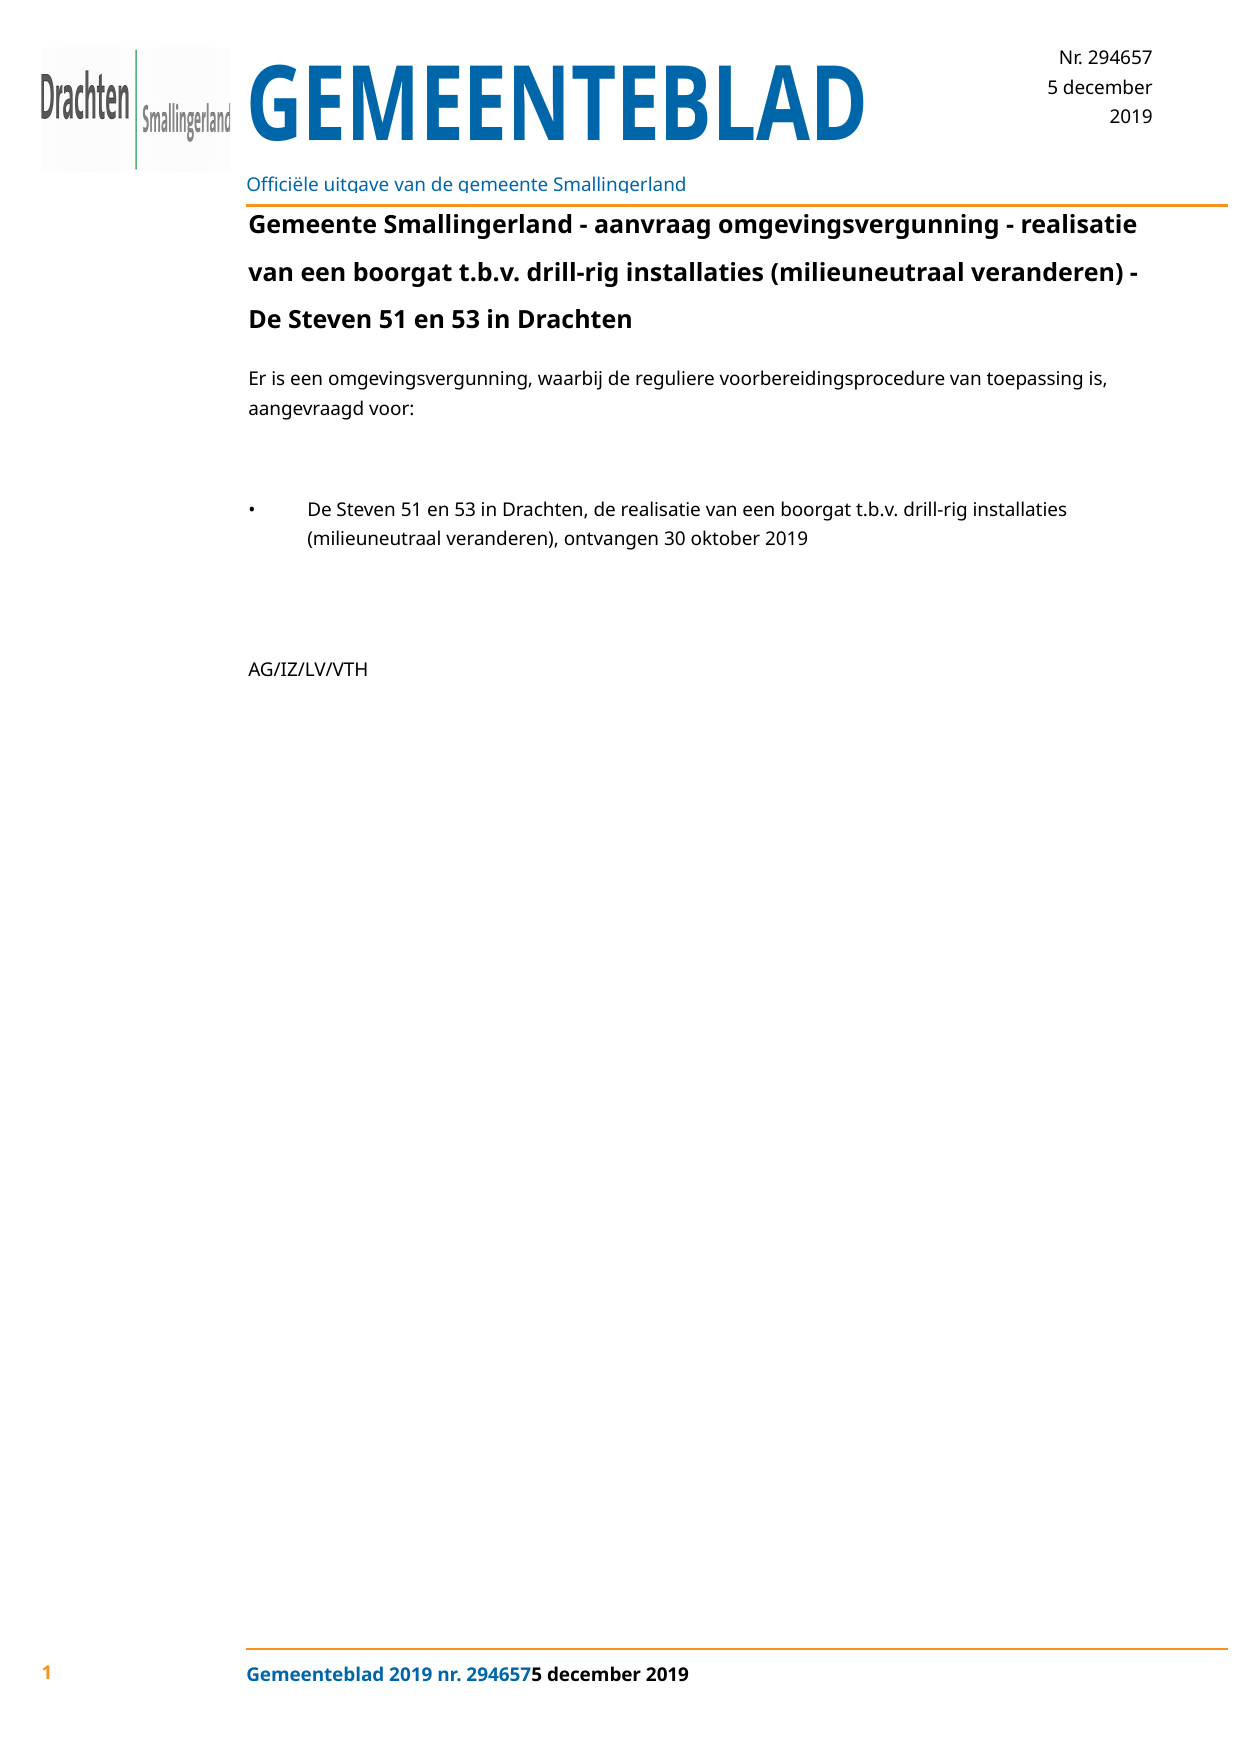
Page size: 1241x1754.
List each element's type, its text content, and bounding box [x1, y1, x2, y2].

list De Steven 51 en 53 in Drachten, de realisatie van een boorgat t.b.v. drill-rig installaties (milieuneutraal veranderen), ontvangen 30 oktober 2019 [248, 496, 1152, 551]
text AG/IZ/LV/VTH [248, 656, 1152, 682]
text Er is een omgevingsvergunning, waarbij de reguliere voorbereidingsprocedure van toepassing is, aangevraagd voor: [248, 366, 1152, 421]
picture [41, 47, 231, 172]
text Gemeente Smallingerland - aanvraag omgevingsvergunning - realisatie van een boorgat t.b.v. drill-rig installaties (milieuneutraal veranderen) - De Steven 51 en 53 in Drachten [248, 207, 1152, 336]
